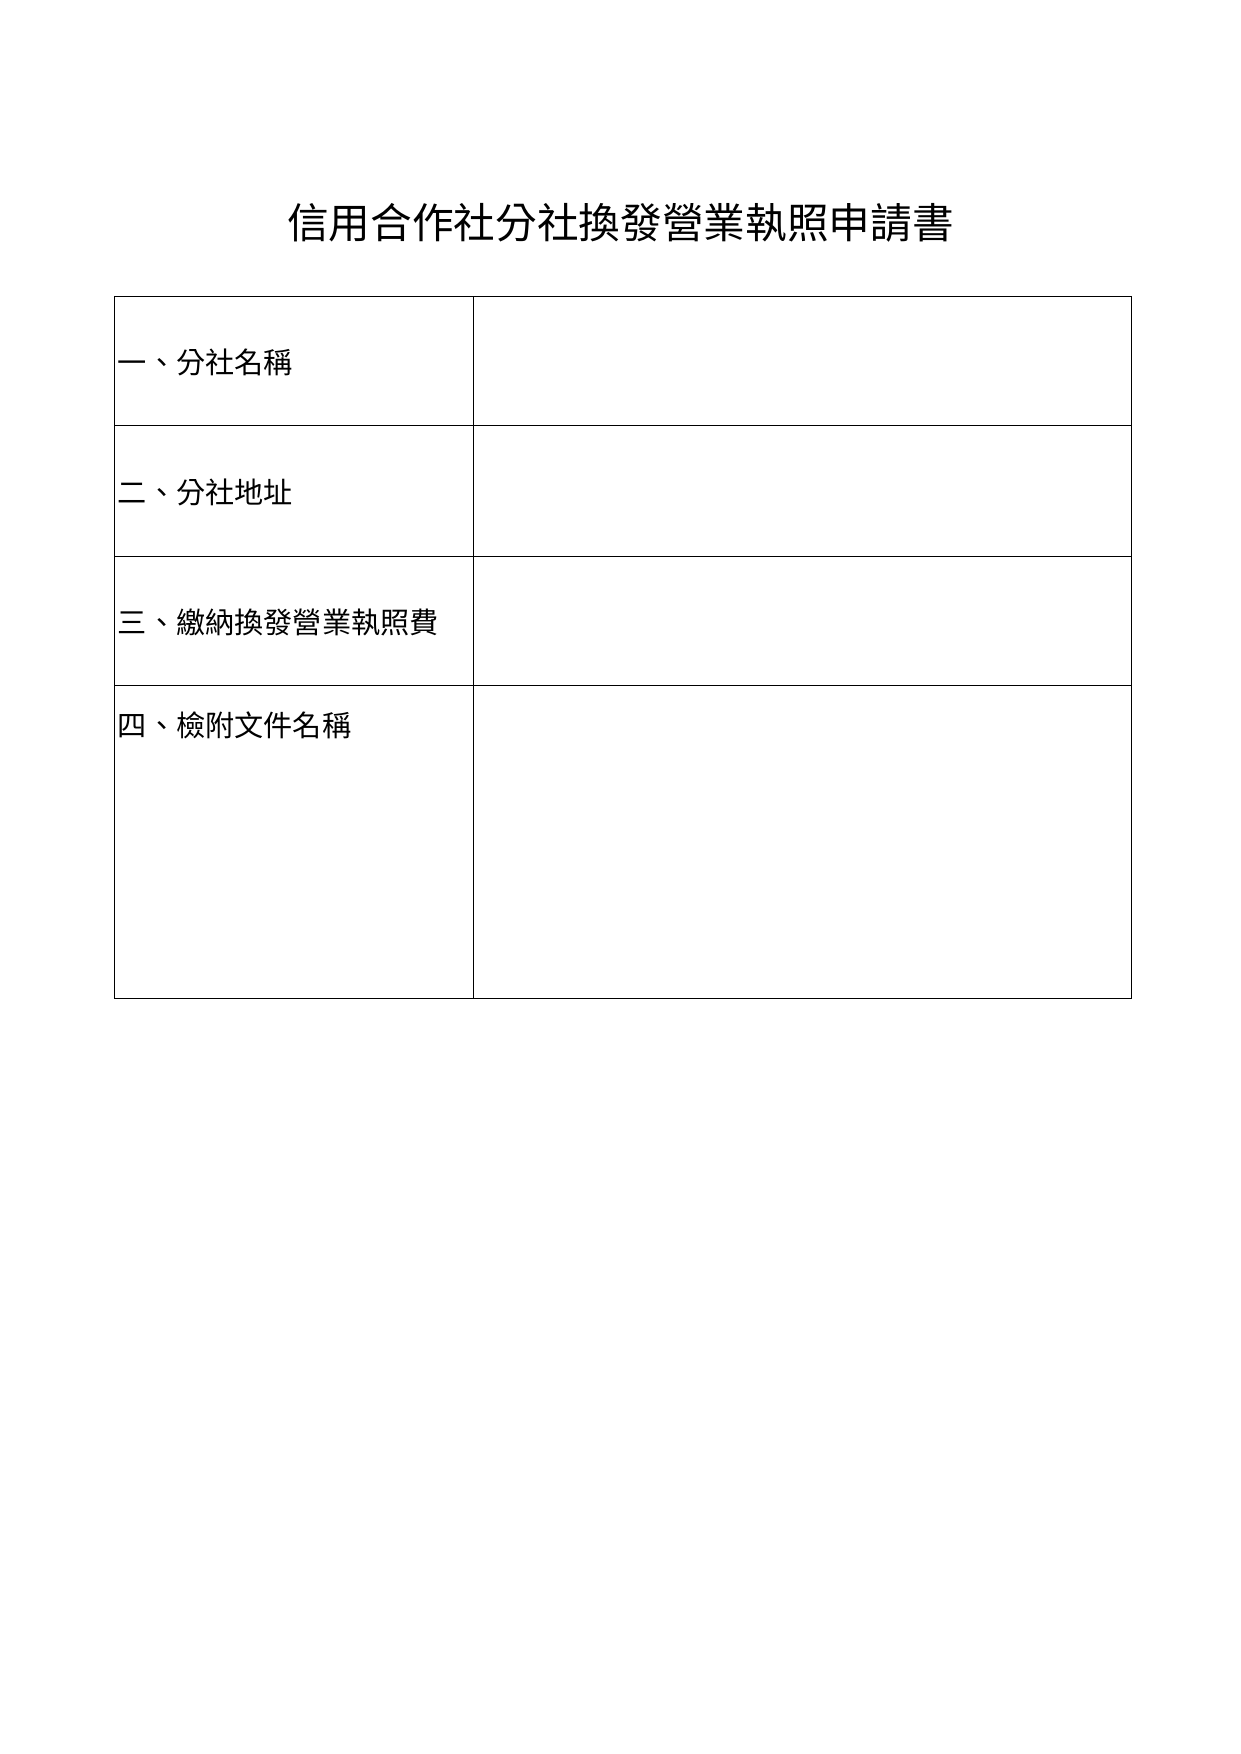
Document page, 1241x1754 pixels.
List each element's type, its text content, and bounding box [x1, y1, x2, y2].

text 信用合作社分社換發營業執照申請書 [118, 183, 1122, 258]
table_cell [474, 426, 1131, 556]
table_cell [474, 557, 1131, 685]
table_cell [474, 686, 1131, 998]
table_header 一、分社名稱 [115, 297, 473, 425]
table_header [474, 297, 1131, 425]
table_cell 四、檢附文件名稱 [115, 686, 473, 998]
table_cell 二、分社地址 [115, 426, 473, 556]
table_cell 三、繳納換發營業執照費 [115, 557, 473, 685]
